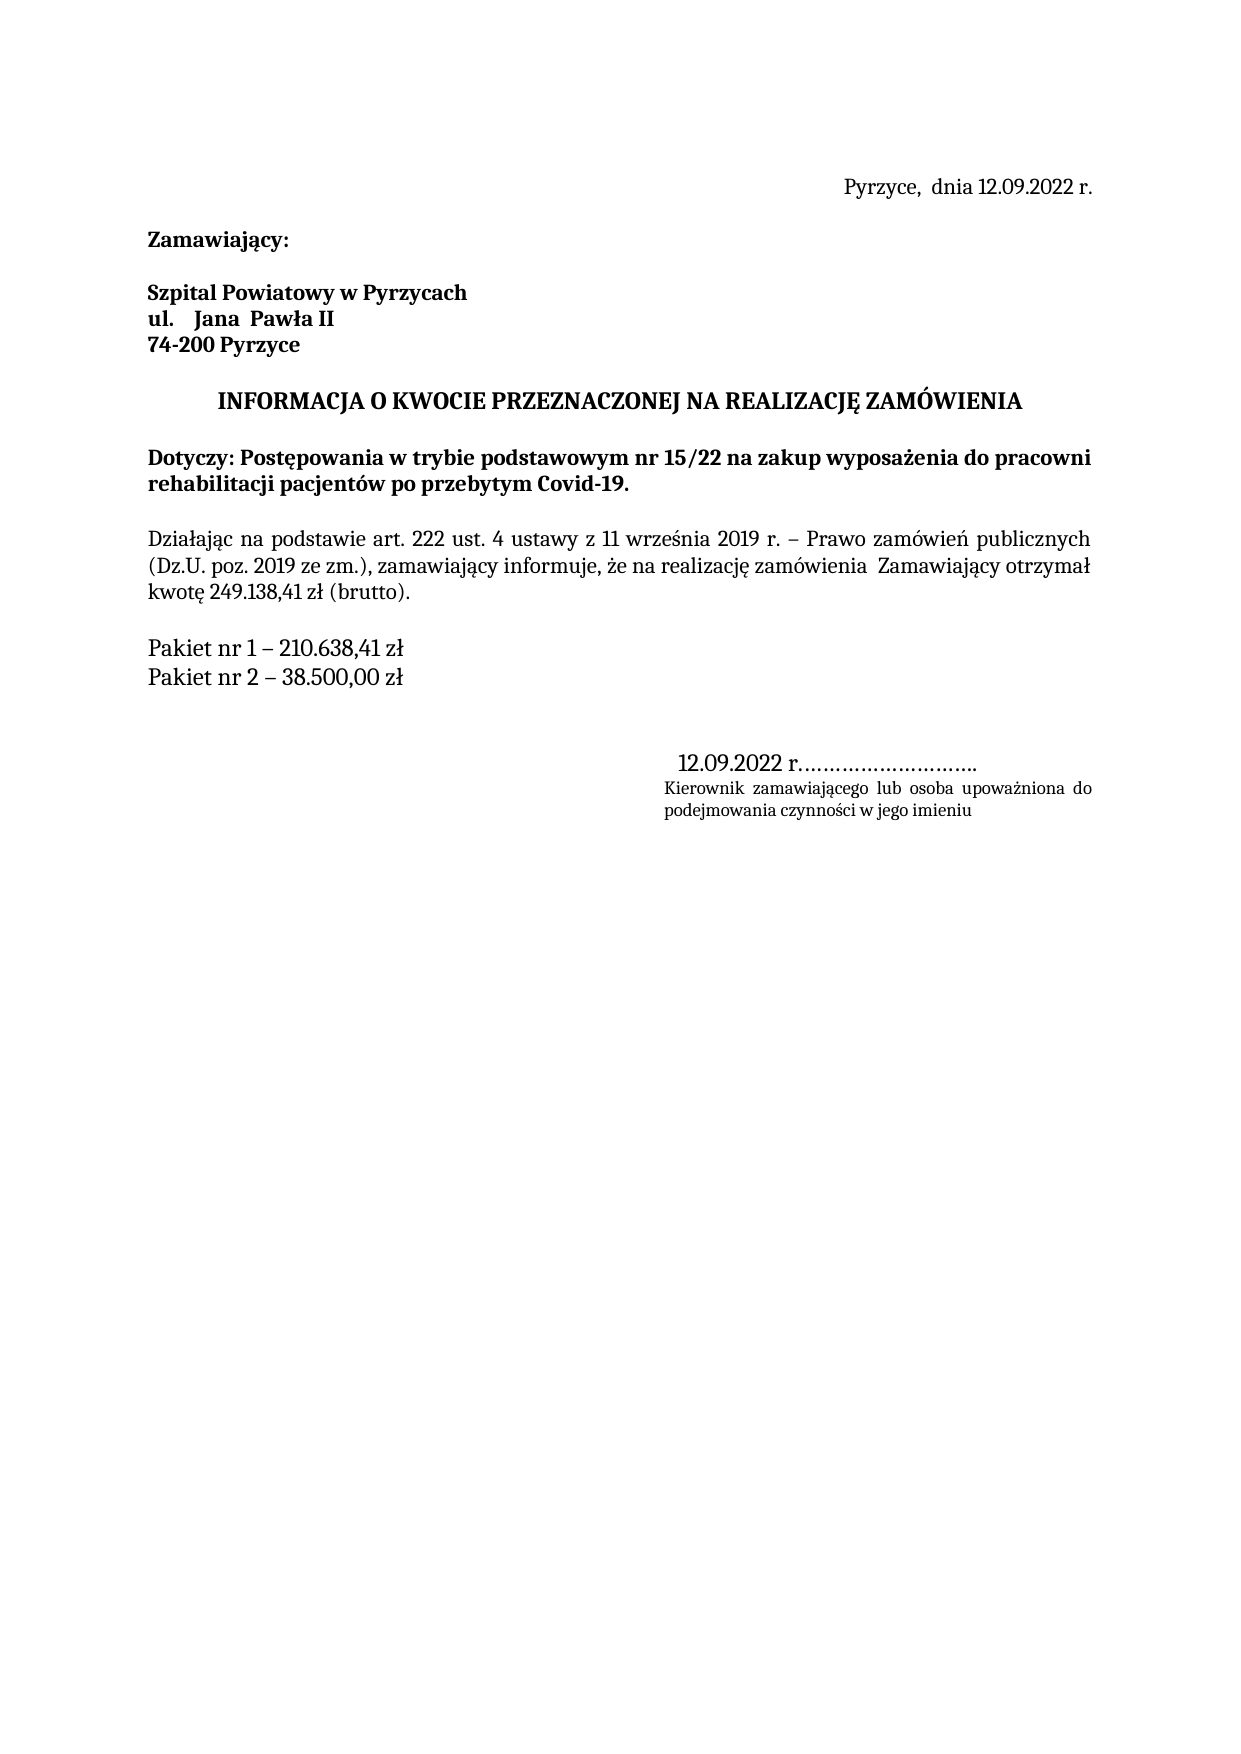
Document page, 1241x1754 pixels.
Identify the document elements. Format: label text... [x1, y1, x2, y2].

text Kierownik zamawiającego lub osoba upoważniona do podejmowania czynności w jego imieniu [664, 778, 1093, 821]
text Zamawiający: [148, 227, 1093, 253]
text Dotyczy: Postępowania w trybie podstawowym nr 15/22 na zakup wyposażenia do pracowni rehabilitacji pacjentów po przebytym Covid-19. [148, 445, 1093, 497]
text Pakiet nr 2 – 38.500,00 zł [148, 663, 1093, 691]
text Szpital Powiatowy w Pyrzycach [148, 279, 1093, 306]
text ul. Jana Pawła II [148, 306, 1093, 332]
text Pyrzyce, dnia 12.09.2022 r. [118, 174, 1093, 200]
text Działając na podstawie art. 222 ust. 4 ustawy z 11 września 2019 r. – Prawo zamówień publicznych (Dz.U. poz. 2019 ze zm.), zamawiający informuje, że na realizację zamówienia Zamawiający otrzymał kwotę 249.138,41 zł (brutto). [148, 526, 1093, 605]
text 74-200 Pyrzyce [148, 332, 1093, 358]
text INFORMACJA O KWOCIE PRZEZNACZONEJ NA REALIZACJĘ ZAMÓWIENIA [148, 387, 1093, 416]
text 12.09.2022 r.………………………. [590, 749, 1093, 778]
text Pakiet nr 1 – 210.638,41 zł [148, 634, 1093, 663]
